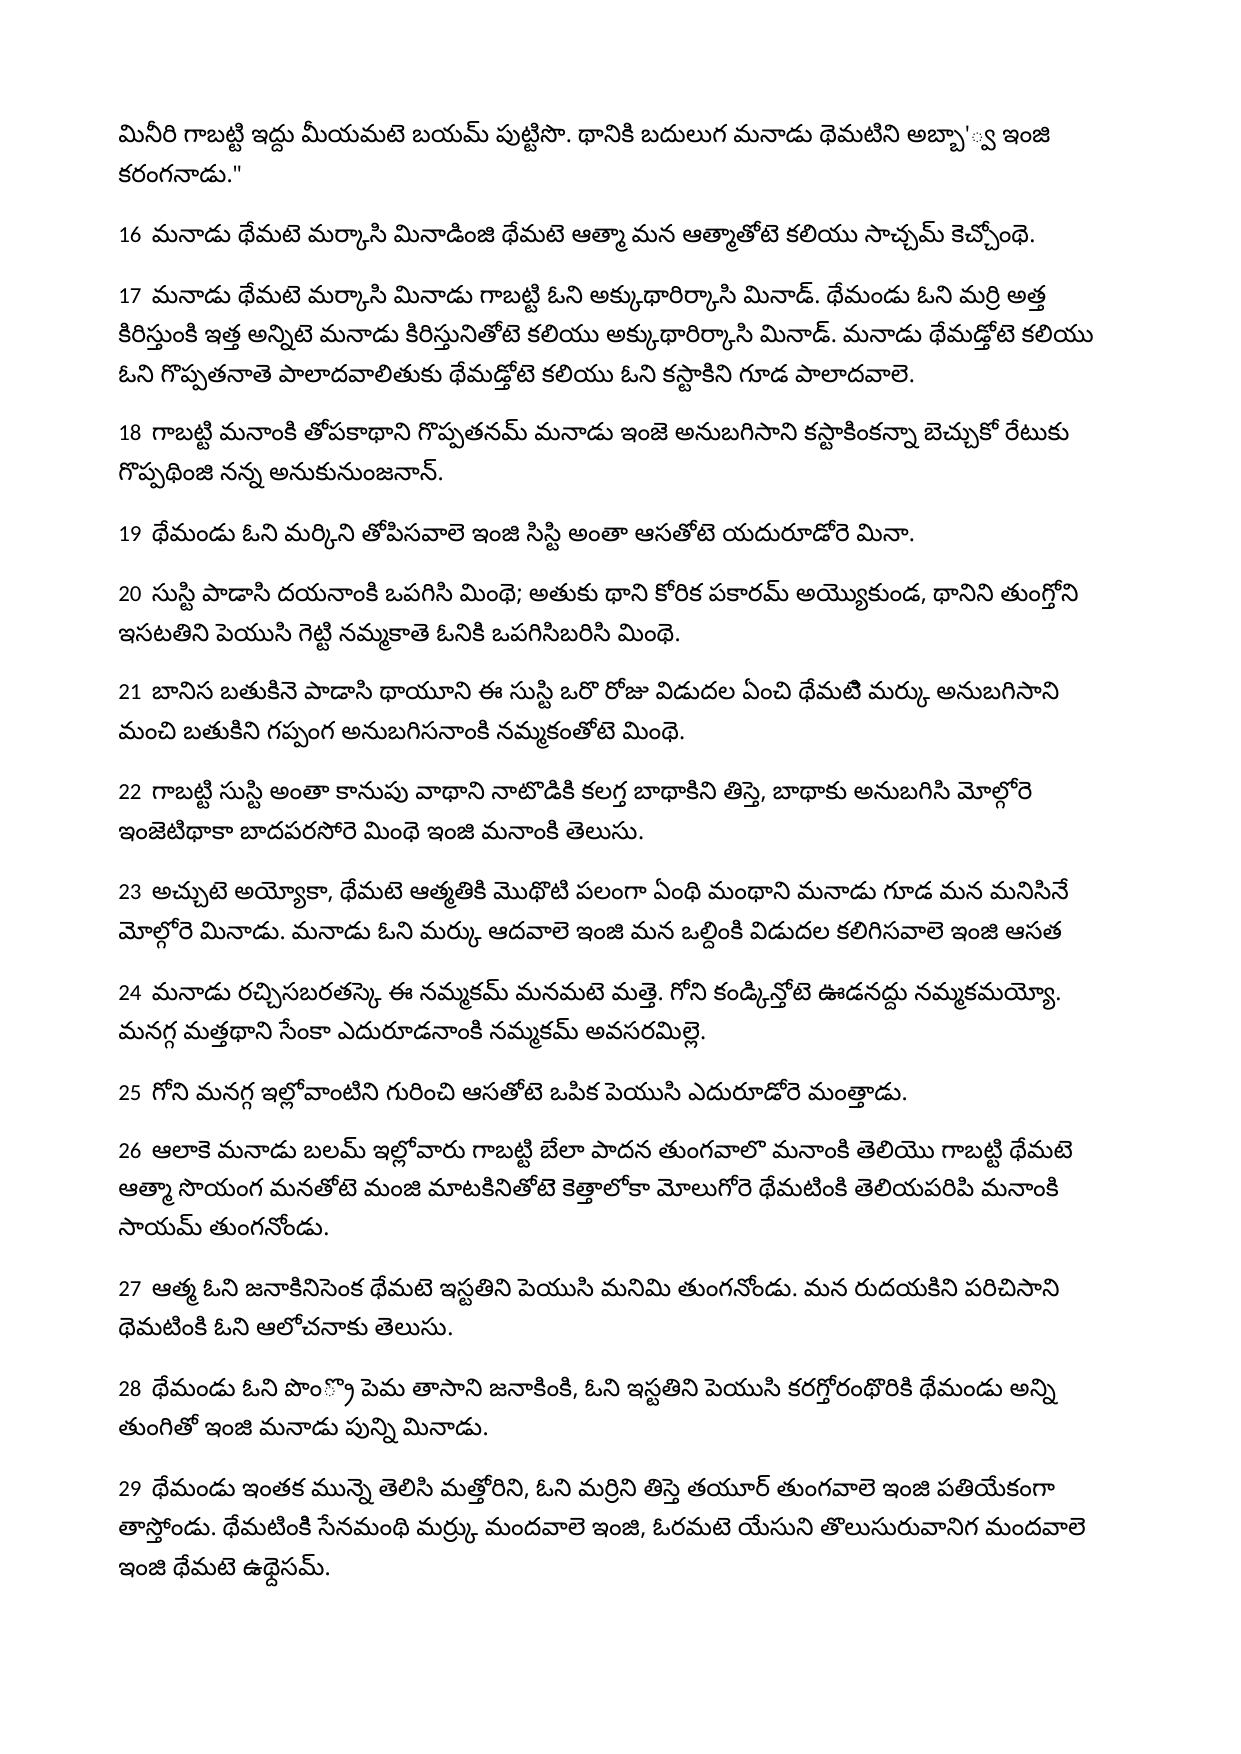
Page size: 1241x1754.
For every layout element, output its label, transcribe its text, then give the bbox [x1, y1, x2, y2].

text 25 గోని మనగ్గ ఇల్లోవాంటిని గురించి ఆసతోటె ఒపిక పెయుసి ఎదురూడోరె మంత్తాడు. [118, 1076, 1122, 1110]
text 21 బానిస బతుకినె పాడాసి థాయూని ఈ సుస్టి ఒరొ రోజు విడుదల ఏంచి థేమటెి మర్కు అనుబగిసాని మంచి బతుకిని గప్పంగ అనుబగిసనాంకి నమ్మకంతోటె మింథె. [118, 677, 1122, 749]
text 29 థేమండు ఇంతక మున్నె తెలిసి మత్తోరిని, ఓని మర్రిని తిస్తె తయూర్ తుంగవాలె ఇంజి పతియేకంగా తాస్తోండు. థేమటింకిి సేనమంథి మర్ర్కు మందవాలె ఇంజి, ఓరమటె యేసుని తొలుసురువానిగ మందవాలె ఇంజి థేమటె ఉథ్దెసమ్. [118, 1472, 1122, 1585]
text మినీరి గాబట్టి ఇద్దు మీయమటె బయమ్ పుట్టిసొ. థానికి బదులుగ మనాడు థెమటిని అబ్బా'్వ ఇంజి కరంగనాడు." [118, 118, 1122, 192]
text 17 మనాడు థేమటె మర్కాసి మినాడు గాబట్టి ఓని అక్కుథారిర్కాసి మినాడ్. థేమండు ఓని మర్రి అత్త కిరిస్తుంకి ఇత్త అన్నిటె మనాడు కిరిస్తునితోటె కలియు అక్కుథారిర్కాసి మినాడ్. మనాడు థేమడ్తోటె కలియు ఓని గొప్పతనాతె పాలాదవాలితుకు థేమడ్తోటె కలియు ఓని కస్టాకిని గూడ పాలాదవాలె. [118, 279, 1122, 392]
text 24 మనాడు రచ్చిసబరతస్కె ఈ నమ్మకమ్ మనమటె మత్తె. గోని కండ్కిన్తోటె ఊడనద్దు నమ్మకమయ్యో. మనగ్గ మత్తథాని సేంకా ఎదురూడనాంకి నమ్మకమ్ అవసరమిల్లె. [118, 975, 1122, 1049]
text 28 థేమండు ఓని పొం్రొ పెమ తాసాని జనాకింకి, ఓని ఇస్టతిని పెయుసి కరగ్తోరంథొరికి థేమండు అన్ని తుంగితో ఇంజి మనాడు పున్ని మినాడు. [118, 1372, 1122, 1446]
text 16 మనాడు థేమటె మర్కాసి మినాడింజి థేమటె ఆత్మా మన ఆత్మాతోటె కలియు సాచ్చమ్ కెచ్చోంథె. [118, 218, 1122, 253]
text 26 ఆలాకె మనాడు బలమ్ ఇల్లోవారు గాబట్టి బేలా పాదన తుంగవాలొ మనాంకి తెలియొ గాబట్టి థేమటె ఆత్మా సొయంగ మనతోటె మంజి మాటకినితోటెె కెత్తాలోకా మోలుగోరె థేమటింకి తెలియపరిపి మనాంకి సాయమ్ తుంగనోండు. [118, 1136, 1122, 1246]
text 27 ఆత్మ ఓని జనాకినిసెంక థేమటె ఇస్టతిని పెయుసి మనిమి తుంగనోండు. మన రుదయకిని పరిచిసాని థెమటింకి ఓని ఆలోచనాకు తెలుసు. [118, 1272, 1122, 1346]
text 20 సుస్టి పాడాసి దయనాంకి ఒపగిసి మింథె; అతుకు థాని కోరిక పకారమ్ అయ్యొకుండ, థానిని తుంగ్తోని ఇసటతిని పెయుసి గెట్టి నమ్మకాతె ఓనికి ఒపగిసిబరిసి మింథె. [118, 577, 1122, 651]
text 22 గాబట్టి సుస్టి అంతా కానుపు వాథాని నాటొడికి కలగ్త బాథాకిని తిస్తె, బాథాకు అనుబగిసి మోల్గోరె ఇంజెటిథాకా బాదపరసోరె మింథె ఇంజి మనాంకి తెలుసు. [118, 775, 1122, 849]
text 19 థేమండు ఓని మర్కిని తోపిసవాలె ఇంజి సిస్టి అంతా ఆసతోటె యదురూడోరె మినా. [118, 516, 1122, 551]
text 23 అచ్చుటె అయ్యోకా, థేమటె ఆత్మతికి మొథొటి పలంగా ఏంథి మంథాని మనాడు గూడ మన మనిసినే మోల్గోరె మినాడు. మనాడు ఓని మర్కు ఆదవాలె ఇంజి మన ఒల్దింకి విడుదల కలిగిసవాలె ఇంజి ఆసత [118, 875, 1122, 949]
text 18 గాబట్టి మనాంకి తోపకాథాని గొప్పతనమ్ మనాడు ఇంజె అనుబగిసాని కస్టాకింకన్నా బెచ్చుకో రేటుకు గొప్పథింజి నన్న అనుకునుంజనాన్. [118, 418, 1122, 491]
